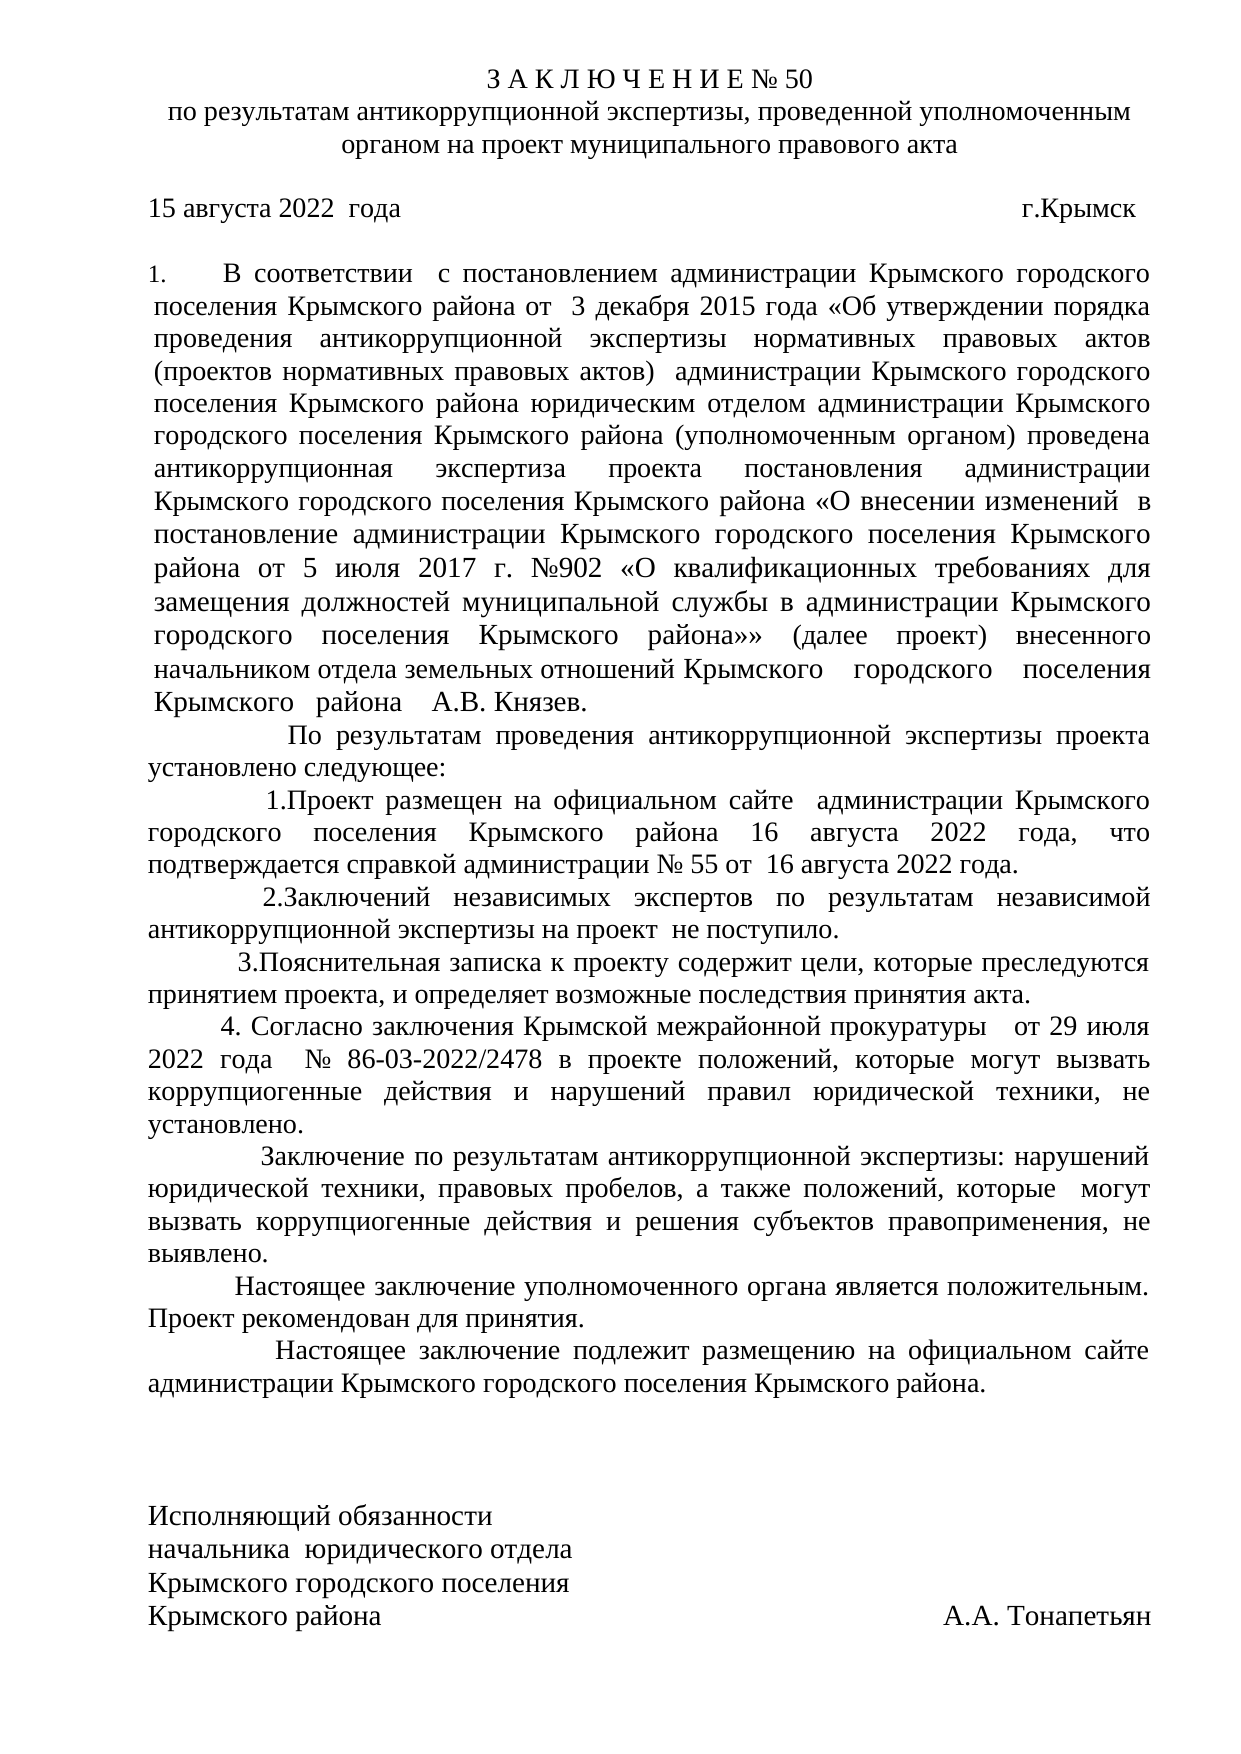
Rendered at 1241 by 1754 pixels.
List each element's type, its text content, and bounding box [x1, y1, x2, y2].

text 1.Проект размещен на официальном сайте администрации Крымского городского поселения Крымского района 16 августа 2022 года, что подтверждается справкой администрации № 55 от 16 августа 2022 года. [148, 783, 1152, 880]
text Крымского городского поселения [148, 1565, 1152, 1598]
text З А К Л Ю Ч Е Н И Е № 50 [148, 62, 1152, 94]
text 15 августа 2022 года г.Крымск [148, 192, 1152, 224]
text Крымского района А.А. Тонапетьян [148, 1598, 1152, 1632]
text 2.Заключений независимых экспертов по результатам независимой антикоррупционной экспертизы на проект не поступило. [148, 880, 1152, 945]
text 4. Согласно заключения Крымской межрайонной прокуратуры от 29 июля 2022 года № 86-03-2022/2478 в проекте положений, которые могут вызвать коррупциогенные действия и нарушений правил юридической техники, не установлено. [148, 1009, 1152, 1139]
text Исполняющий обязанности [148, 1498, 1152, 1531]
list В соответствии с постановлением администрации Крымского городского поселения Крымского района от 3 декабря 2015 года «Об утверждении порядка проведения антикоррупционной экспертизы нормативных правовых актов (проектов нормативных правовых актов) администрации Крымского городского поселения Крымского района юридическим отделом администрации Крымского городского поселения Крымского района (уполномоченным органом) проведена антикоррупционная экспертиза проекта постановления администрации Крымского городского поселения Крымского района «О внесении изменений в постановление администрации Крымского городского поселения Крымского района от 5 июля 2017 г. №902 «О квалификационных требованиях для замещения должностей муниципальной службы в администрации Крымского городского поселения Крымского района»» (далее проект) внесенного начальником отдела земельных отношений Крымского городского поселения Крымского района А.В. Князев. [148, 256, 1152, 718]
text Настоящее заключение подлежит размещению на официальном сайте администрации Крымского городского поселения Крымского района. [148, 1333, 1152, 1398]
text По результатам проведения антикоррупционной экспертизы проекта установлено следующее: [148, 718, 1152, 783]
text начальника юридического отдела [148, 1531, 1152, 1565]
text Настоящее заключение уполномоченного органа является положительным. Проект рекомендован для принятия. [148, 1269, 1152, 1333]
text 3.Пояснительная записка к проекту содержит цели, которые преследуются принятием проекта, и определяет возможные последствия принятия акта. [148, 945, 1152, 1009]
text Заключение по результатам антикоррупционной экспертизы: нарушений юридической техники, правовых пробелов, а также положений, которые могут вызвать коррупциогенные действия и решения субъектов правоприменения, не выявлено. [148, 1139, 1152, 1269]
text по результатам антикоррупционной экспертизы, проведенной уполномоченным органом на проект муниципального правового акта [148, 94, 1152, 159]
